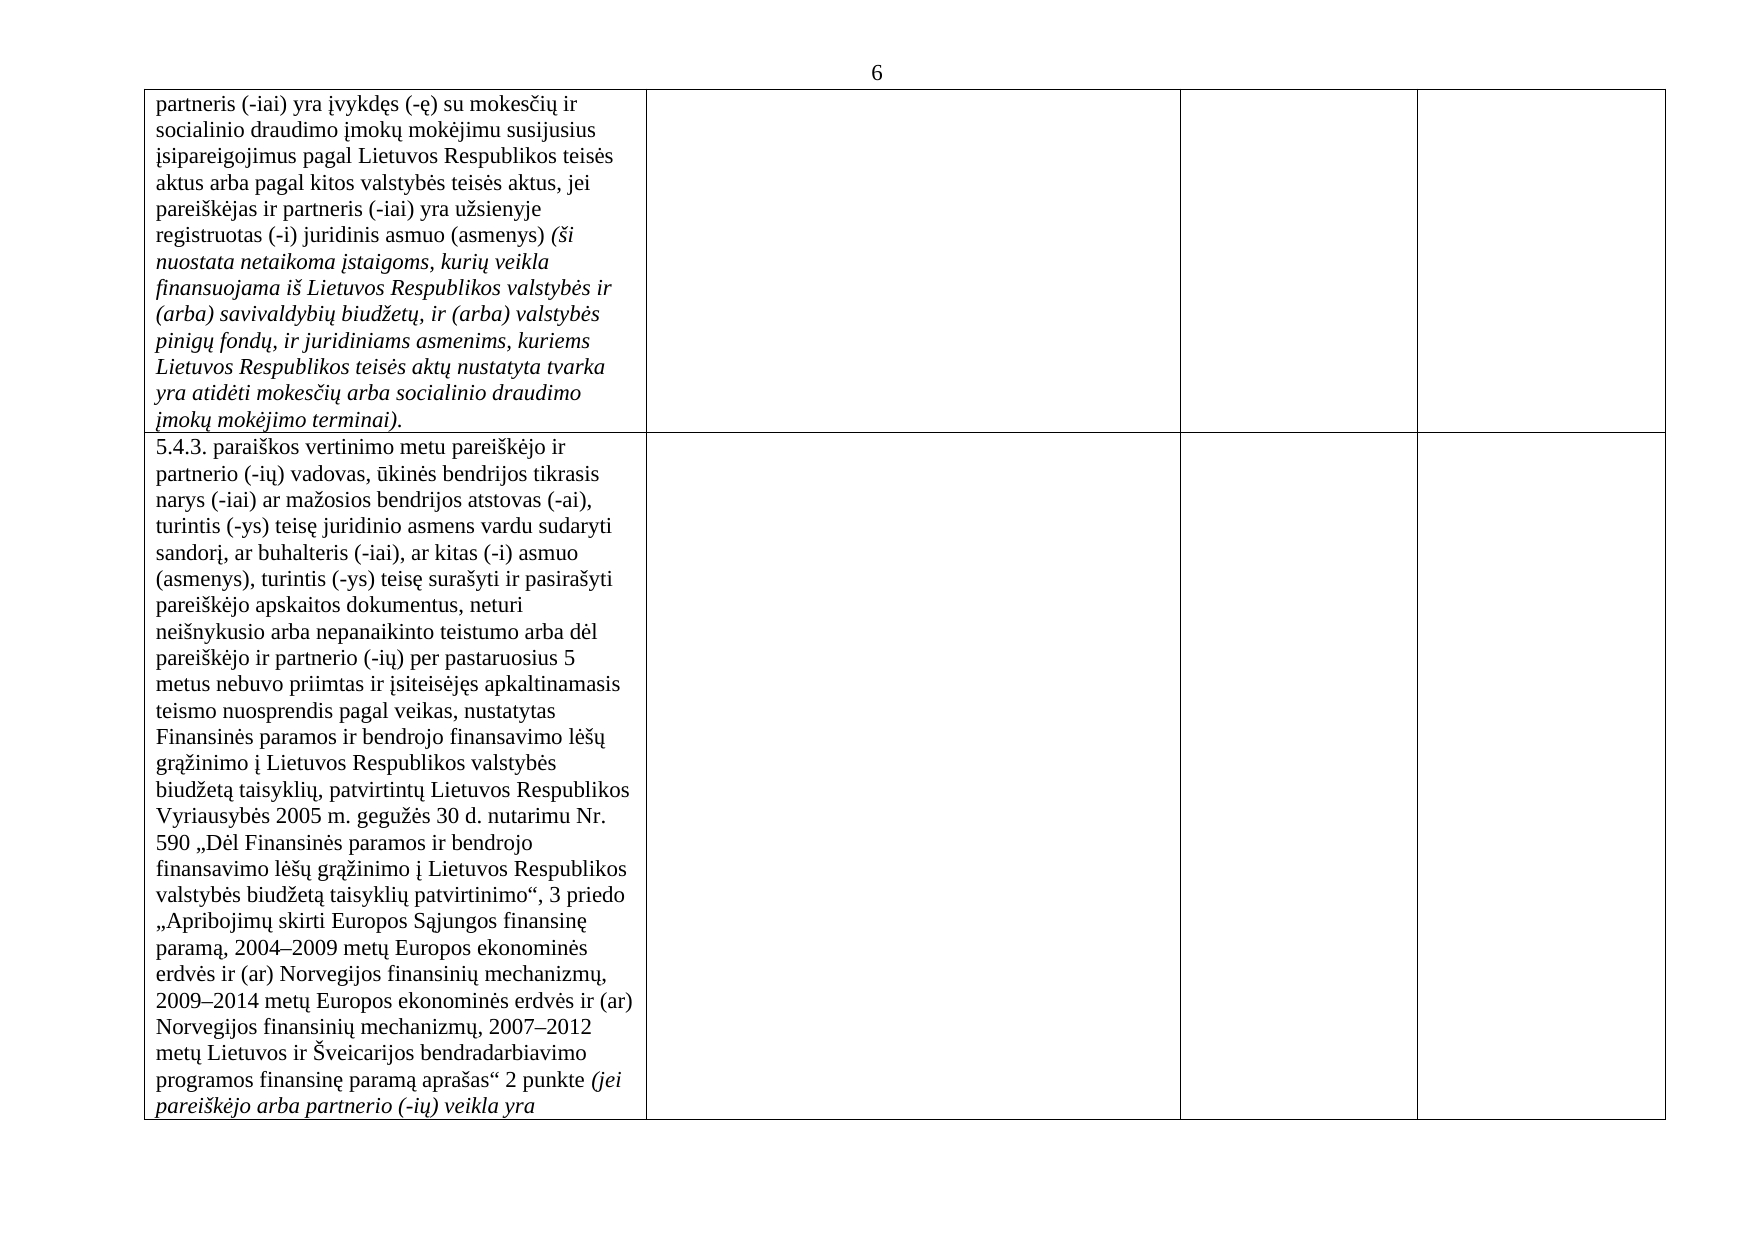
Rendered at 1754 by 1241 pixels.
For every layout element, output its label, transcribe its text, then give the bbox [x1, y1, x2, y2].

table_cell [1181, 90, 1417, 432]
table_cell [1418, 90, 1665, 432]
table_cell [1181, 433, 1417, 1118]
table_cell 5.4.3. paraiškos vertinimo metu pareiškėjo ir partnerio (-ių) vadovas, ūkinės bendrijos tikrasis narys (-iai) ar mažosios bendrijos atstovas (-ai), turintis (-ys) teisę juridinio asmens vardu sudaryti sandorį, ar buhalteris (-iai), ar kitas (-i) asmuo (asmenys), turintis (-ys) teisę surašyti ir pasirašyti pareiškėjo apskaitos dokumentus, neturi neišnykusio arba nepanaikinto teistumo arba dėl pareiškėjo ir partnerio (-ių) per pastaruosius 5 metus nebuvo priimtas ir įsiteisėjęs apkaltinamasis teismo nuosprendis pagal veikas, nustatytas Finansinės paramos ir bendrojo finansavimo lėšų grąžinimo į Lietuvos Respublikos valstybės biudžetą taisyklių, patvirtintų Lietuvos Respublikos Vyriausybės 2005 m. gegužės 30 d. nutarimu Nr. 590 „Dėl Finansinės paramos ir bendrojo finansavimo lėšų grąžinimo į Lietuvos Respublikos valstybės biudžetą taisyklių patvirtinimo“, 3 priedo „Apribojimų skirti Europos Sąjungos finansinę paramą, 2004–2009 metų Europos ekonominės erdvės ir (ar) Norvegijos finansinių mechanizmų, 2009–2014 metų Europos ekonominės erdvės ir (ar) Norvegijos finansinių mechanizmų, 2007–2012 metų Lietuvos ir Šveicarijos bendradarbiavimo programos finansinę paramą aprašas“ 2 punkte (jei pareiškėjo arba partnerio (-ių) veikla yra [145, 433, 646, 1118]
table_cell [647, 433, 1180, 1118]
table_cell [1418, 433, 1665, 1118]
table_cell partneris (-iai) yra įvykdęs (-ę) su mokesčių ir socialinio draudimo įmokų mokėjimu susijusius įsipareigojimus pagal Lietuvos Respublikos teisės aktus arba pagal kitos valstybės teisės aktus, jei pareiškėjas ir partneris (-iai) yra užsienyje registruotas (-i) juridinis asmuo (asmenys) (ši nuostata netaikoma įstaigoms, kurių veikla finansuojama iš Lietuvos Respublikos valstybės ir (arba) savivaldybių biudžetų, ir (arba) valstybės pinigų fondų, ir juridiniams asmenims, kuriems Lietuvos Respublikos teisės aktų nustatyta tvarka yra atidėti mokesčių arba socialinio draudimo įmokų mokėjimo terminai). [145, 90, 646, 432]
table_cell [647, 90, 1180, 432]
